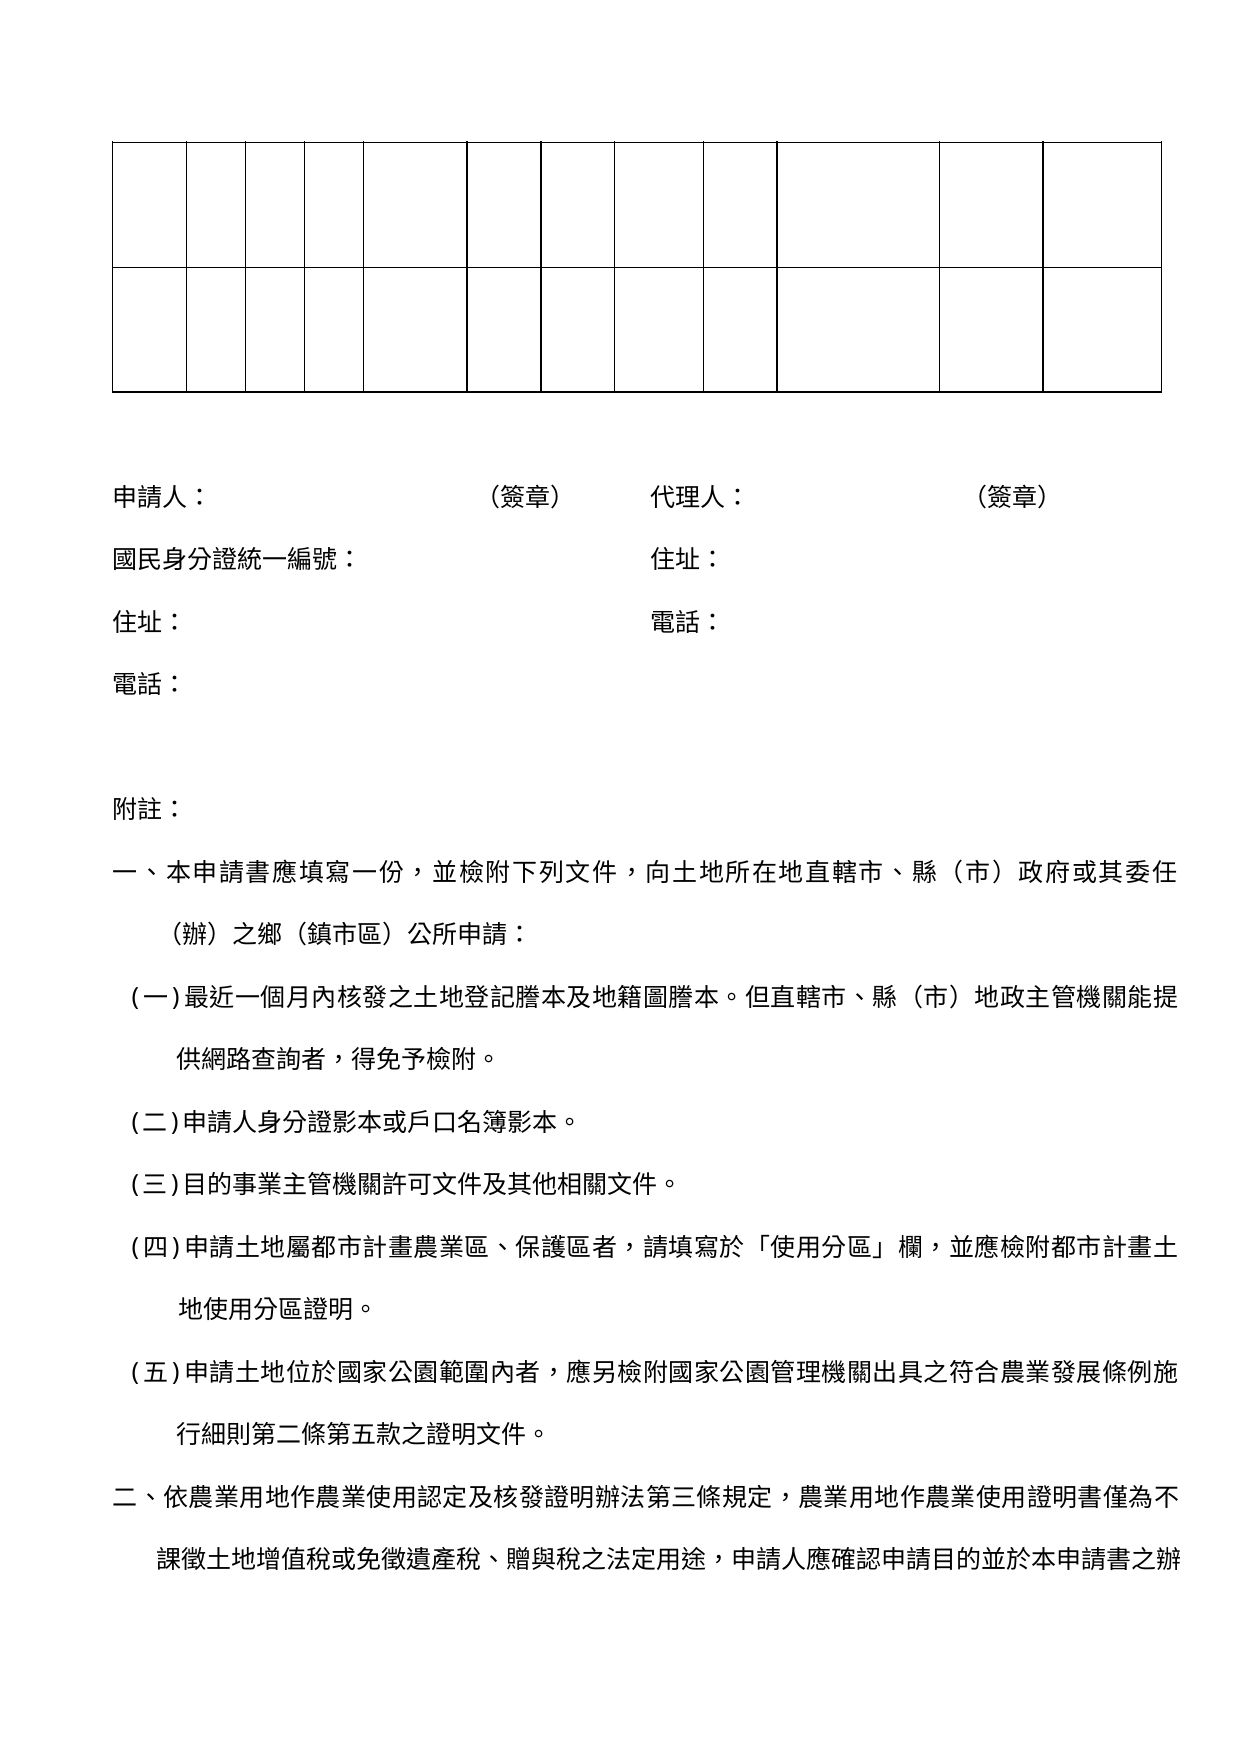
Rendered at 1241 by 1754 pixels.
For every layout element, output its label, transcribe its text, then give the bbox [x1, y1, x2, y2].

text 電話： [112, 641, 1181, 704]
table_cell [187, 143, 245, 266]
text 國民身分證統一編號： 住址： [112, 516, 1181, 579]
text (五)申請土地位於國家公園範圍內者，應另檢附國家公園管理機關出具之符合農業發展條例施行細則第二條第五款之證明文件。 [127, 1329, 1181, 1454]
table_cell [940, 268, 1042, 391]
text 附註： [112, 766, 1181, 829]
text (一)最近一個月內核發之土地登記謄本及地籍圖謄本。但直轄市、縣（市）地政主管機關能提供網路查詢者，得免予檢附。 [127, 954, 1181, 1079]
table_cell [364, 268, 466, 391]
text (二)申請人身分證影本或戶口名簿影本。 [112, 1079, 1181, 1141]
table_cell [1044, 268, 1161, 391]
table_cell [364, 143, 466, 266]
table_cell [542, 268, 614, 391]
text 住址： 電話： [112, 579, 1181, 641]
table_cell [615, 268, 703, 391]
text 一、本申請書應填寫一份，並檢附下列文件，向土地所在地直轄市、縣（市）政府或其委任（辦）之鄉（鎮市區）公所申請： [112, 829, 1181, 954]
table_cell [1044, 143, 1161, 266]
table_cell [542, 143, 614, 266]
table_cell [704, 143, 776, 266]
text (三)目的事業主管機關許可文件及其他相關文件。 [112, 1141, 1181, 1204]
table_cell [778, 143, 939, 266]
table_cell [704, 268, 776, 391]
text 申請人： （簽章） 代理人： （簽章） [112, 454, 1229, 516]
text (四)申請土地屬都市計畫農業區、保護區者，請填寫於「使用分區」欄，並應檢附都市計畫土地使用分區證明。 [127, 1204, 1181, 1329]
table_cell [246, 268, 304, 391]
text 二、依農業用地作農業使用認定及核發證明辦法第三條規定，農業用地作農業使用證明書僅為不課徵土地增值稅或免徵遺產稅、贈與稅之法定用途，申請人應確認申請目的並於本申請書之辦 [112, 1454, 1181, 1579]
table_cell [305, 143, 363, 266]
table_cell [187, 268, 245, 391]
table_cell [615, 143, 703, 266]
table_cell [113, 268, 186, 391]
table_cell [246, 143, 304, 266]
table_cell [468, 268, 540, 391]
table_cell [113, 143, 186, 266]
table_cell [778, 268, 939, 391]
table_cell [468, 143, 540, 266]
table_cell [305, 268, 363, 391]
table_cell [940, 143, 1042, 266]
